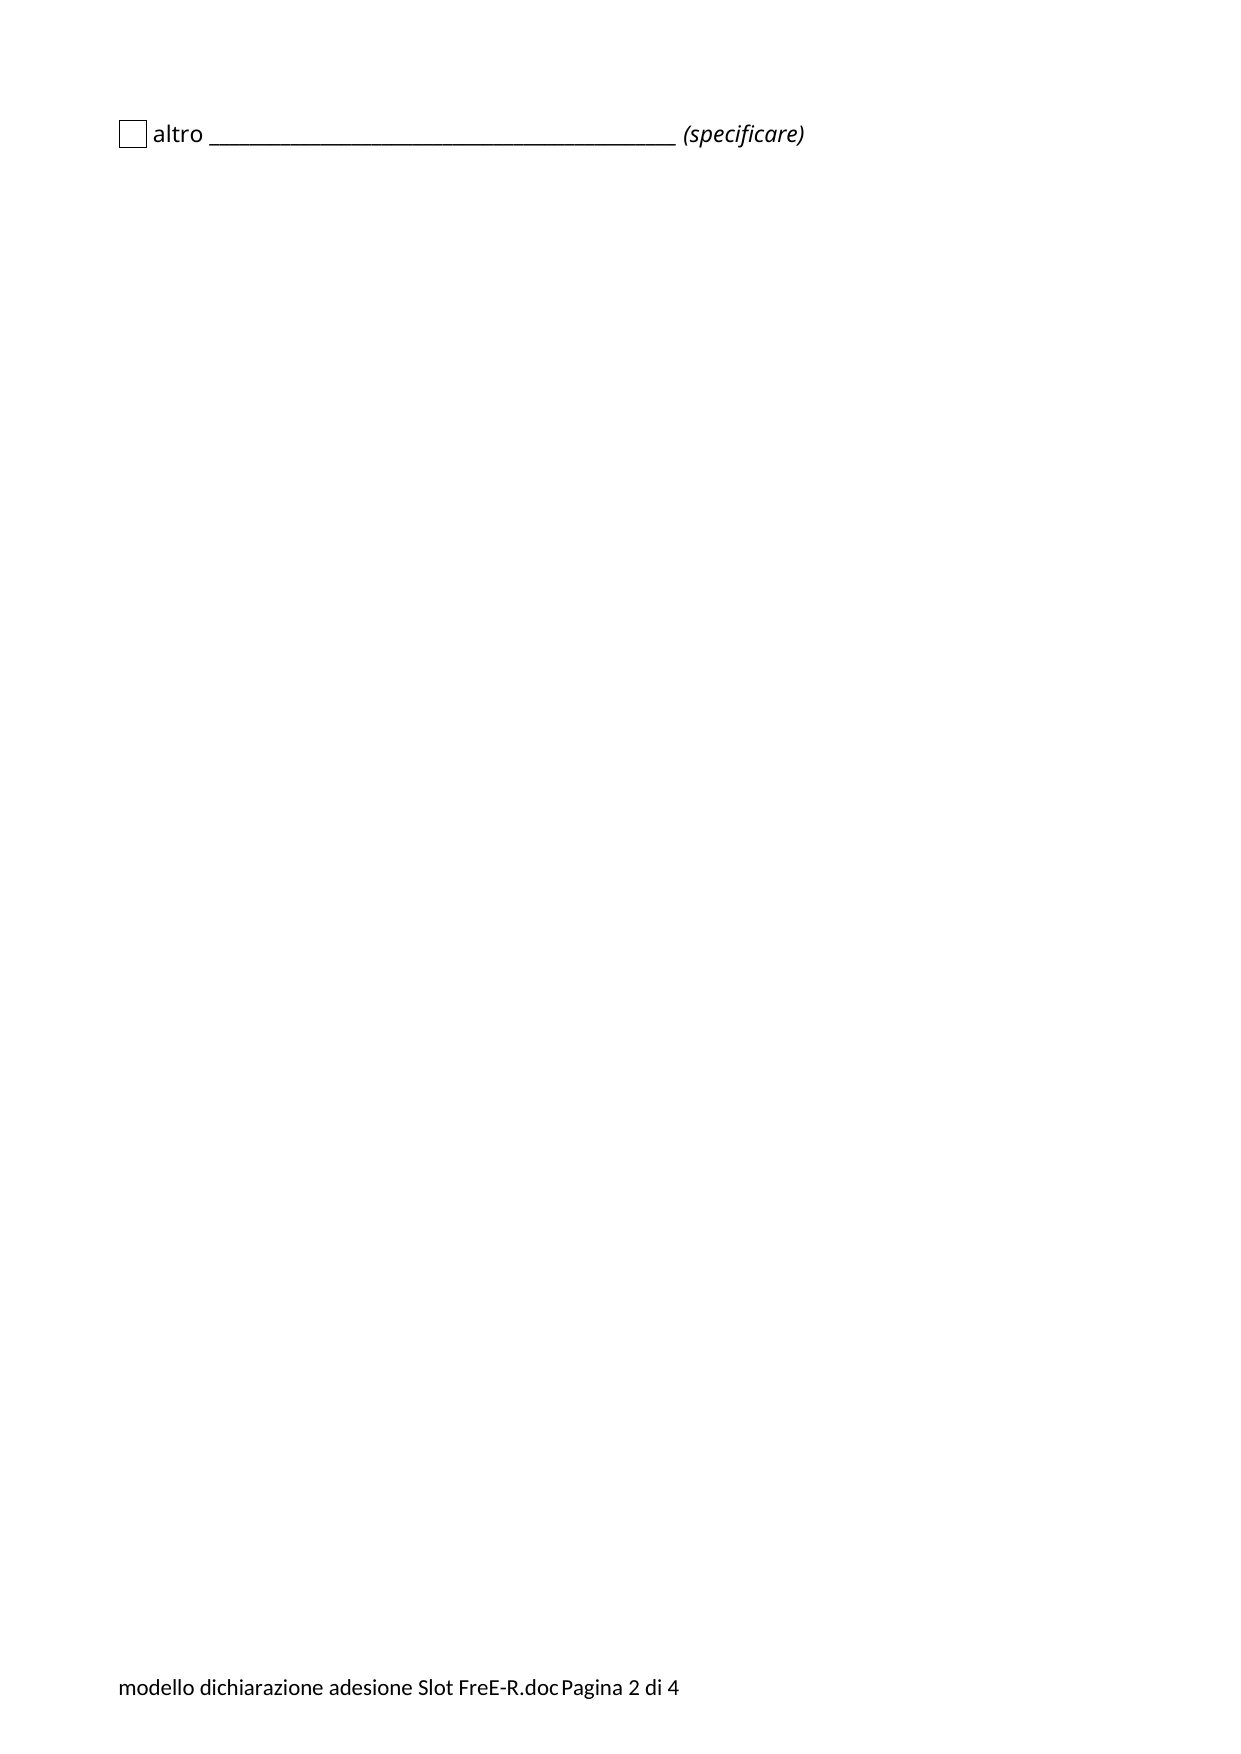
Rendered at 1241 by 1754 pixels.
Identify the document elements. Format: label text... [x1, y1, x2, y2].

text altro ______________________________________________ (specificare) [118, 118, 1122, 149]
